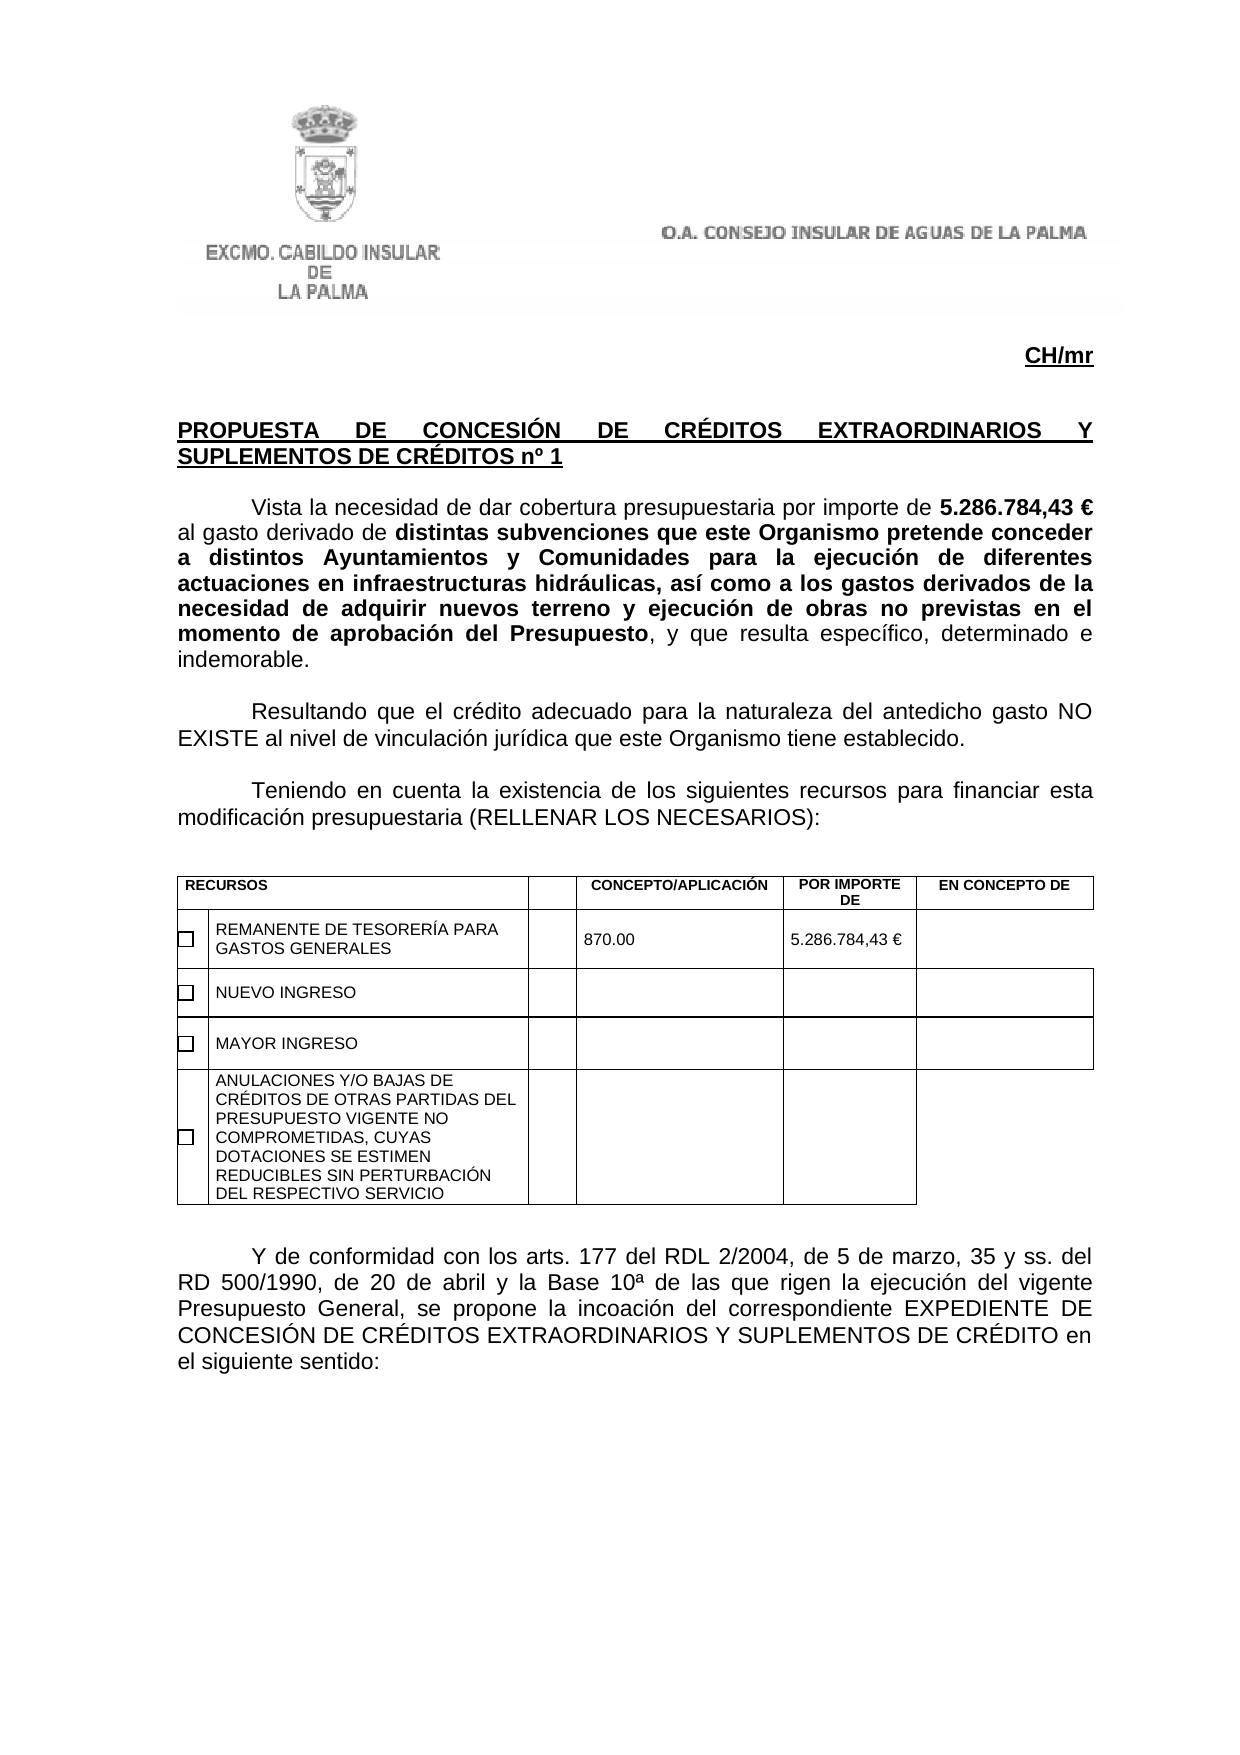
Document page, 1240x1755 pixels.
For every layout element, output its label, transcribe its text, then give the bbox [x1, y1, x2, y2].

table_cell [577, 1070, 783, 1203]
table_cell ANULACIONES Y/O BAJAS DE CRÉDITOS DE OTRAS PARTIDAS DEL PRESUPUESTO VIGENTE NO COMPROMETIDAS, CUYAS DOTACIONES SE ESTIMEN REDUCIBLES SIN PERTURBACIÓN DEL RESPECTIVO SERVICIO [209, 1070, 528, 1203]
table_cell [179, 1131, 192, 1144]
table_cell [178, 1018, 208, 1069]
table_cell [178, 910, 208, 968]
table_cell [529, 910, 576, 968]
table_header [529, 877, 576, 909]
text Teniendo en cuenta la existencia de los siguientes recursos para financiar esta modificación presupuestaria (RELLENAR LOS NECESARIOS): [177, 777, 1093, 830]
table_cell [917, 969, 1093, 1016]
table_cell MAYOR INGRESO [209, 1018, 528, 1069]
table_cell [577, 1018, 783, 1069]
text Vista la necesidad de dar cobertura presupuestaria por importe de 5.286.784,43 € al gasto derivado de distintas subvenciones que este Organismo pretende conceder a distintos Ayuntamientos y Comunidades para la ejecución de diferentes actuaciones en infraestructuras hidráulicas, así como a los gastos derivados de la necesidad de adquirir nuevos terreno y ejecución de obras no previstas en el momento de aprobación del Presupuesto, y que resulta específico, determinado e indemorable. [177, 495, 1093, 672]
table_cell [179, 986, 192, 999]
table_cell 5.286.784,43 € [784, 910, 916, 968]
table_cell [529, 1070, 576, 1203]
table_cell [577, 969, 783, 1016]
table_cell [529, 1018, 576, 1069]
table_cell [178, 969, 208, 1016]
table_cell [917, 1018, 1093, 1069]
table_cell NUEVO INGRESO [209, 969, 528, 1016]
table_cell REMANENTE DE TESORERÍA PARA GASTOS GENERALES [209, 910, 528, 968]
table_cell [178, 1070, 208, 1203]
table_cell 870.00 [577, 910, 783, 968]
table_cell [179, 933, 192, 946]
text Resultando que el crédito adecuado para la naturaleza del antedicho gasto NO EXISTE al nivel de vinculación jurídica que este Organismo tiene establecido. [177, 698, 1093, 751]
text SUPLEMENTOS DE CRÉDITOS nº 1 [177, 443, 1093, 469]
text el siguiente sentido: [177, 1348, 1112, 1374]
subtitle CH/mr [156, 342, 1093, 368]
table_cell [179, 1037, 192, 1050]
table_header CONCEPTO/APLICACIÓN [577, 877, 783, 909]
text Y de conformidad con los arts. 177 del RDL 2/2004, de 5 de marzo, 35 y ss. del RD 500/1990, de 20 de abril y la Base 10ª de las que rigen la ejecución del vigente Presupuesto General, se propone la incoación del correspondiente EXPEDIENTE DE CONCESIÓN DE CRÉDITOS EXTRAORDINARIOS Y SUPLEMENTOS DE CRÉDITO en [177, 1243, 1093, 1348]
table_header RECURSOS [178, 877, 528, 909]
table_header POR IMPORTE DE [784, 877, 916, 909]
table_cell [784, 1018, 916, 1069]
table_cell [529, 969, 576, 1016]
text PROPUESTA DE CONCESIÓN DE CRÉDITOS EXTRAORDINARIOS Y [177, 419, 1093, 440]
table_cell [917, 1070, 1093, 1203]
table_cell [917, 910, 1093, 968]
table_header EN CONCEPTO DE [917, 877, 1093, 909]
table_cell [784, 969, 916, 1016]
table_cell [784, 1070, 916, 1203]
